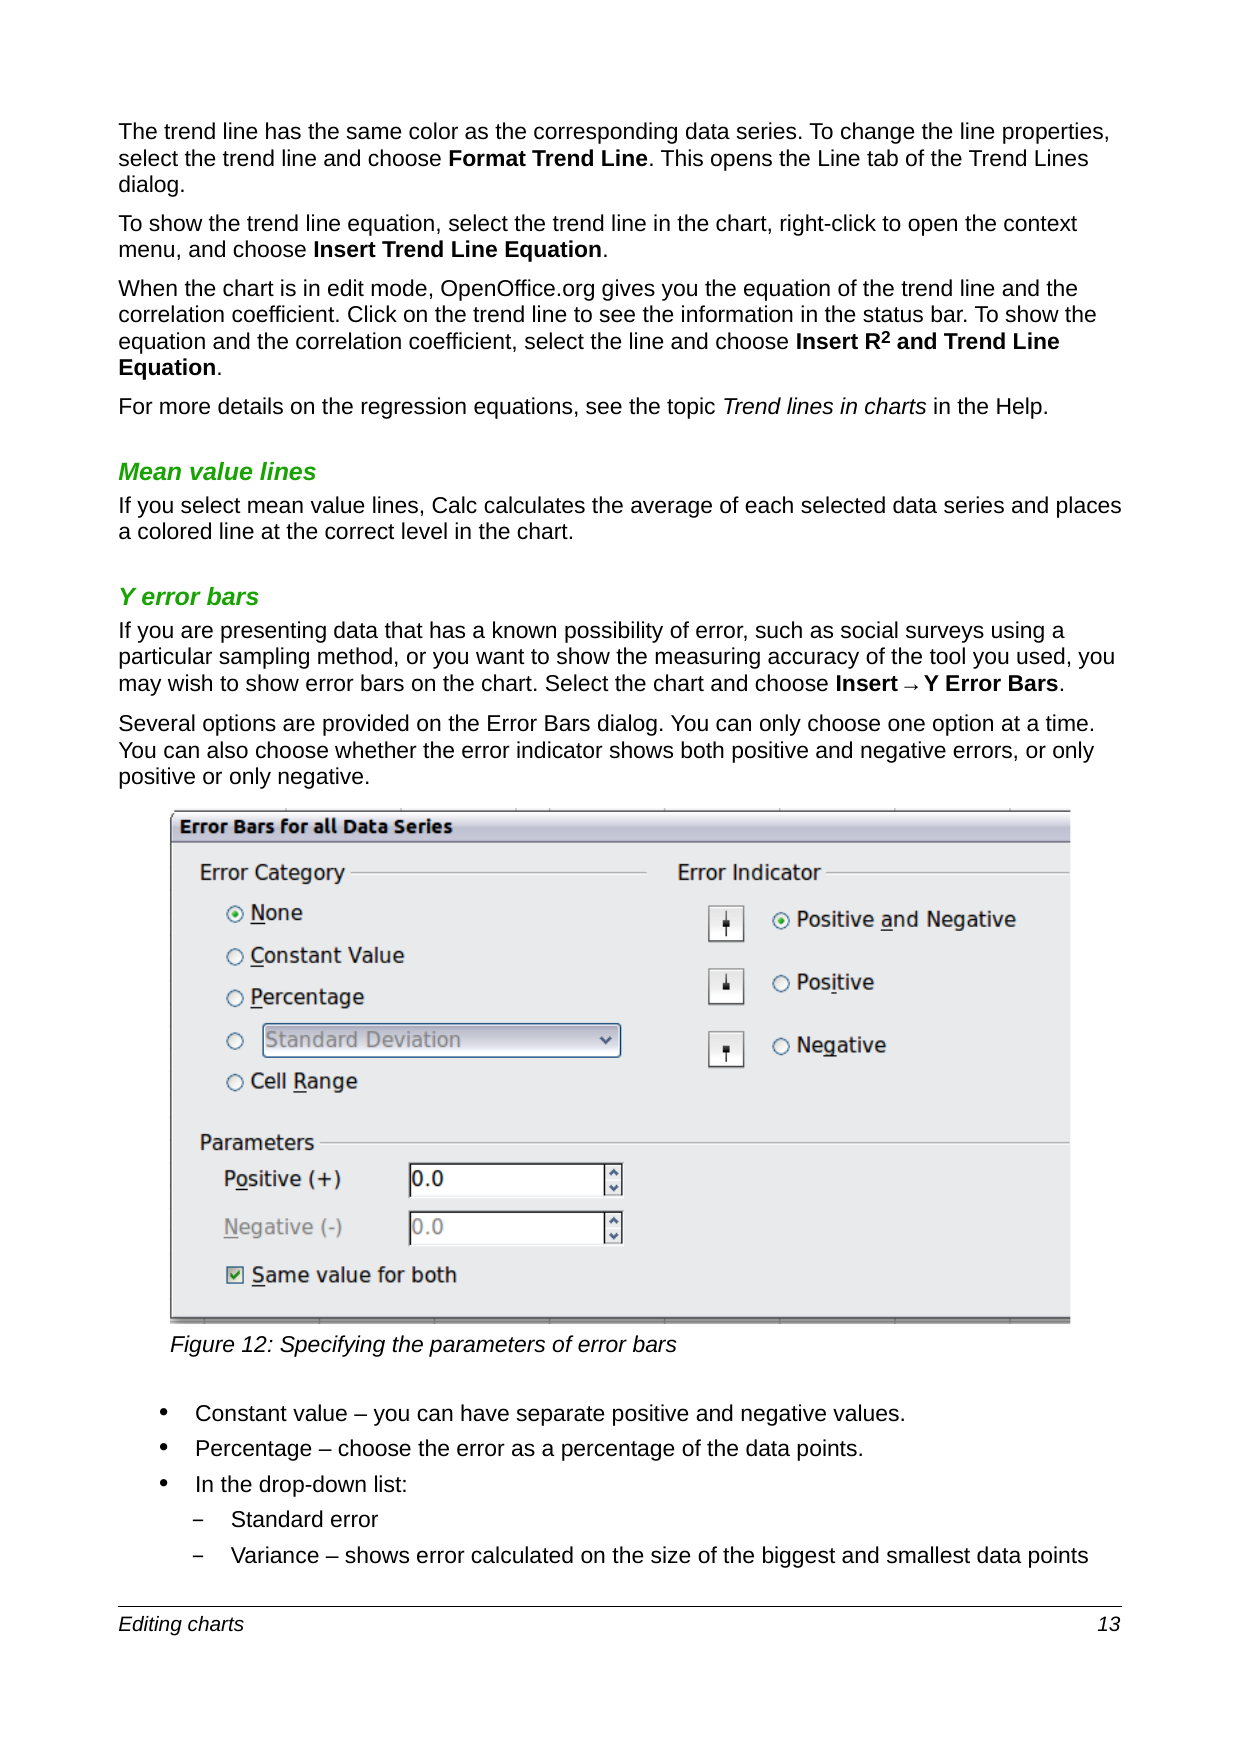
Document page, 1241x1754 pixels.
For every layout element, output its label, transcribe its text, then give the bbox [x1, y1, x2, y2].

text Figure 12: Specifying the parameters of error bars [170, 1331, 1070, 1357]
subtitle Mean value lines [118, 457, 1122, 485]
list Percentage – choose the error as a percentage of the data points. [156, 1433, 1122, 1463]
list Constant value – you can have separate positive and negative values. [156, 1398, 1122, 1427]
text The trend line has the same color as the corresponding data series. To change the line properties, select the trend line and choose Format Trend Line. This opens the Line tab of the Trend Lines dialog. [118, 118, 1122, 197]
list Standard error [192, 1504, 1122, 1533]
text To show the trend line equation, select the trend line in the chart, right-click to open the context menu, and choose Insert Trend Line Equation. [118, 210, 1122, 262]
subtitle Y error bars [118, 582, 1122, 611]
text Several options are provided on the Error Bars dialog. You can only choose one option at a time. You can also choose whether the error indicator shows both positive and negative errors, or only positive or only negative. [118, 710, 1122, 789]
text If you select mean value lines, Calc calculates the average of each selected data series and places a colored line at the correct level in the chart. [118, 492, 1122, 544]
text When the chart is in edit mode, OpenOffice.org gives you the equation of the trend line and the correlation coefficient. Click on the trend line to see the information in the status bar. To show the equation and the correlation coefficient, select the line and choose Insert R2 and Trend Line Equation. [118, 275, 1122, 380]
list Variance – shows error calculated on the size of the biggest and smallest data points [192, 1540, 1122, 1569]
text For more details on the regression equations, see the topic Trend lines in charts in the Help. [118, 393, 1122, 419]
text If you are presenting data that has a known possibility of error, such as social surveys using a particular sampling method, or you want to show the measuring accuracy of the tool you used, you may wish to show error bars on the chart. Select the chart and choose Insert → Y Error Bars. [118, 617, 1122, 698]
list In the drop-down list: [156, 1469, 1122, 1498]
picture [169, 808, 1071, 1324]
